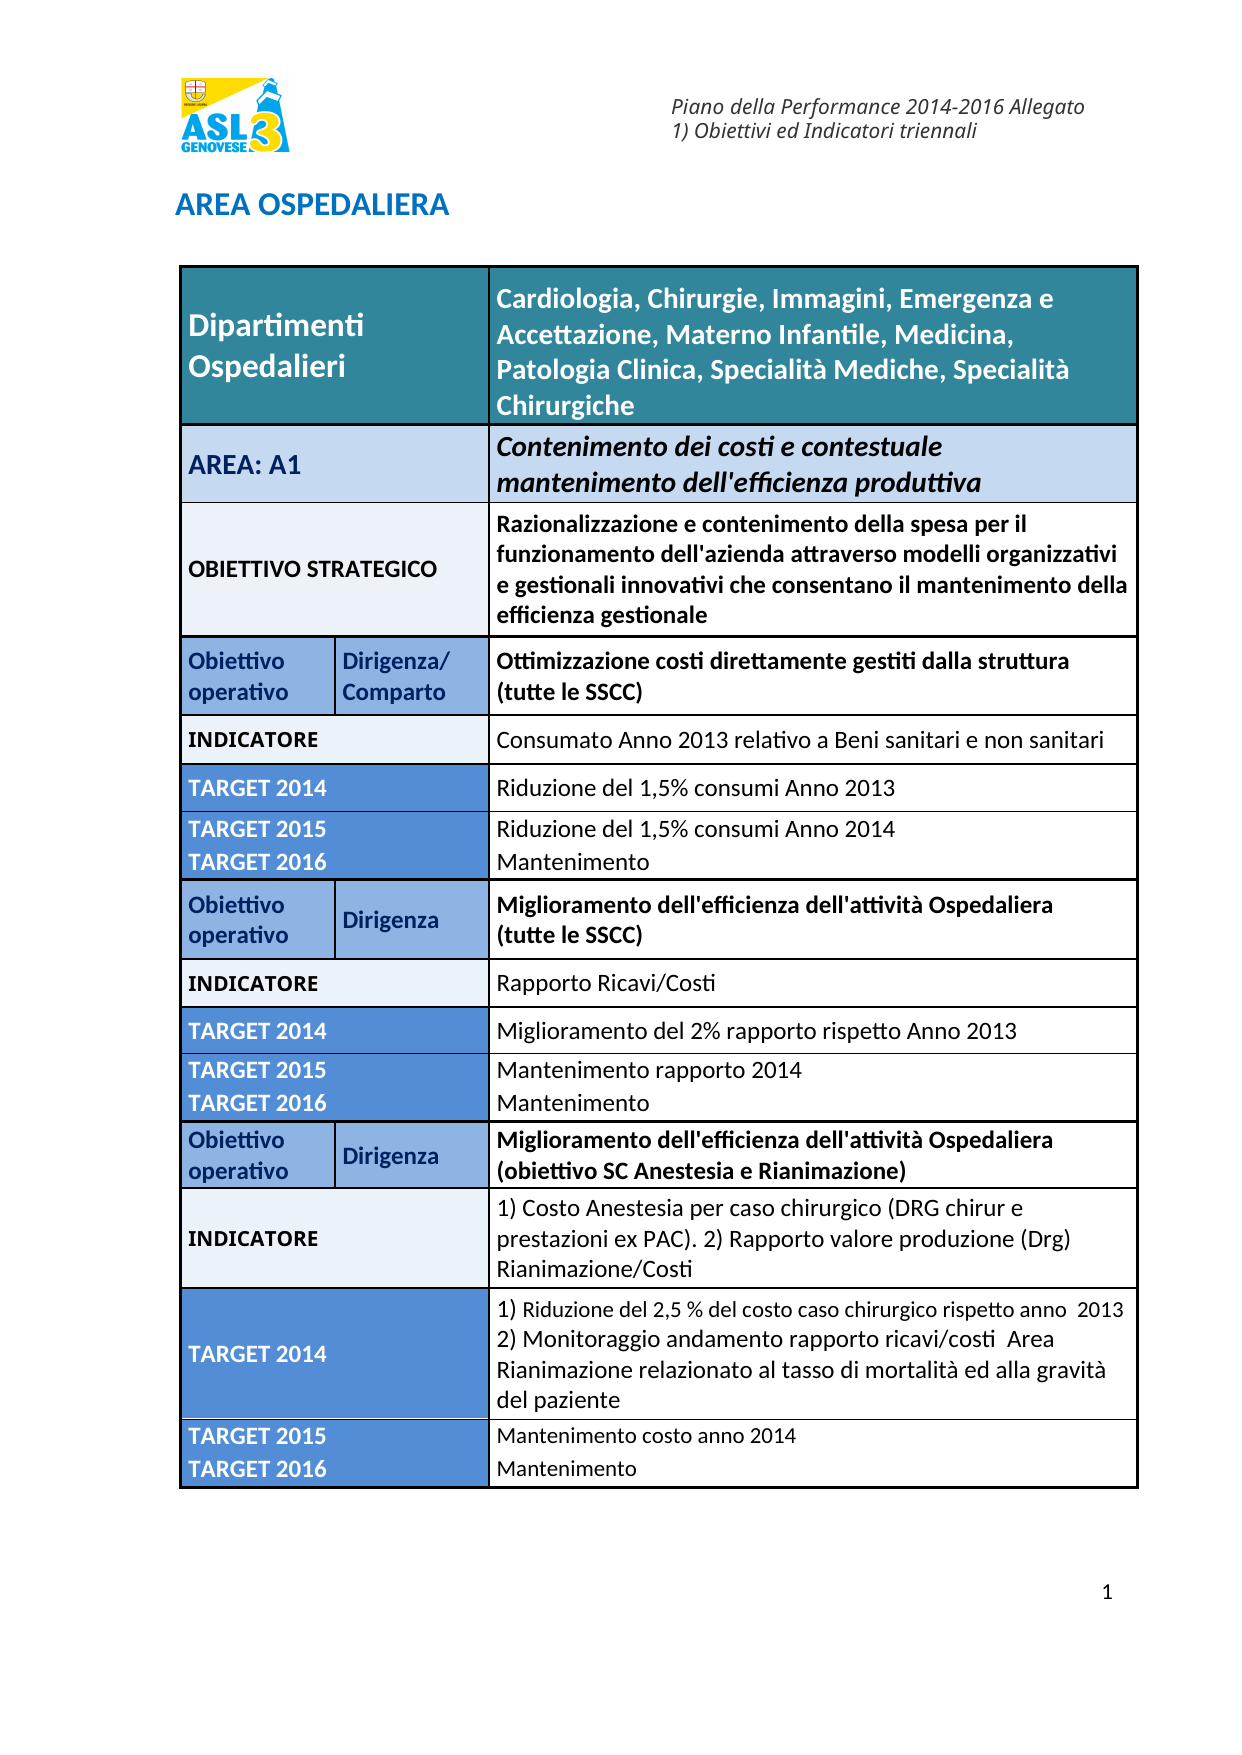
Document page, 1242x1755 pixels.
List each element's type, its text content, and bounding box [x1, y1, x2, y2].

table_cell [335, 812, 488, 844]
table_cell Mantenimento rapporto 2014 [490, 1054, 1136, 1086]
table_cell [335, 1289, 488, 1418]
table_cell TARGET 2015 [182, 812, 335, 844]
table_cell 1) Costo Anestesia per caso chirurgico (DRG chirur e prestazioni ex PAC). 2) Rapporto valore produzione (Drg) Rianimazione/Costi [490, 1189, 1136, 1287]
table_cell INDICATORE [182, 960, 488, 1006]
table_cell TARGET 2016 [182, 844, 335, 878]
table_cell Mantenimento [490, 1451, 1136, 1486]
table_cell [335, 844, 488, 878]
table_cell AREA: A1 [182, 426, 488, 502]
table_cell [335, 1420, 488, 1451]
table_header Dipartimenti Ospedalieri [182, 268, 488, 423]
table_cell TARGET 2016 [182, 1086, 335, 1120]
table_cell Ottimizzazione costi direttamente gestiti dalla struttura (tutte le SSCC) [490, 638, 1136, 714]
table_cell Rapporto Ricavi/Costi [490, 960, 1136, 1006]
table_cell Mantenimento costo anno 2014 [490, 1420, 1136, 1451]
table_cell [335, 1008, 488, 1053]
table_cell TARGET 2015 [182, 1420, 335, 1451]
table_cell [335, 1451, 488, 1486]
table_cell Obiettivo operativo [182, 1123, 334, 1187]
table_cell Contenimento dei costi e contestuale mantenimento dell'efficienza produttiva [490, 426, 1136, 502]
table_cell Riduzione del 1,5% consumi Anno 2014 [490, 812, 1136, 844]
table_cell [335, 1086, 488, 1120]
table_cell 1) Riduzione del 2,5 % del costo caso chirurgico rispetto anno 2013 2) Monitoraggio andamento rapporto ricavi/costi Area Rianimazione relazionato al tasso di mortalità ed alla gravità del paziente [490, 1289, 1136, 1418]
text AREA OSPEDALIERA [175, 183, 1112, 224]
table_cell [335, 1054, 488, 1086]
table_cell Riduzione del 1,5% consumi Anno 2013 [490, 765, 1136, 811]
table_cell Obiettivo operativo [182, 881, 334, 958]
table_cell Mantenimento [490, 1086, 1136, 1120]
table_cell TARGET 2015 [182, 1054, 335, 1086]
table_cell Obiettivo operativo [182, 638, 334, 714]
table_cell TARGET 2014 [182, 765, 335, 811]
table_cell Dirigenza [336, 1123, 488, 1187]
table_cell TARGET 2014 [182, 1289, 335, 1418]
table_cell Mantenimento [490, 844, 1136, 878]
table_cell Consumato Anno 2013 relativo a Beni sanitari e non sanitari [490, 716, 1136, 763]
table_cell OBIETTIVO STRATEGICO [182, 503, 488, 635]
table_cell Dirigenza/ Comparto [336, 638, 488, 714]
table_cell Miglioramento dell'efficienza dell'attività Ospedaliera (tutte le SSCC) [490, 881, 1136, 958]
table_cell Miglioramento del 2% rapporto rispetto Anno 2013 [490, 1008, 1136, 1053]
table_cell INDICATORE [182, 1189, 488, 1287]
table_cell Dirigenza [336, 881, 488, 958]
table_cell INDICATORE [182, 716, 488, 763]
table_cell [335, 765, 488, 811]
table_cell TARGET 2014 [182, 1008, 335, 1053]
table_cell TARGET 2016 [182, 1451, 335, 1486]
table_cell Miglioramento dell'efficienza dell'attività Ospedaliera (obiettivo SC Anestesia e Rianimazione) [490, 1123, 1136, 1187]
table_cell Razionalizzazione e contenimento della spesa per il funzionamento dell'azienda attraverso modelli organizzativi e gestionali innovativi che consentano il mantenimento della efficienza gestionale [490, 503, 1136, 635]
table_header Cardiologia, Chirurgie, Immagini, Emergenza e Accettazione, Materno Infantile, Medicina, Patologia Clinica, Specialità Mediche, Specialità Chirurgiche [490, 268, 1136, 423]
